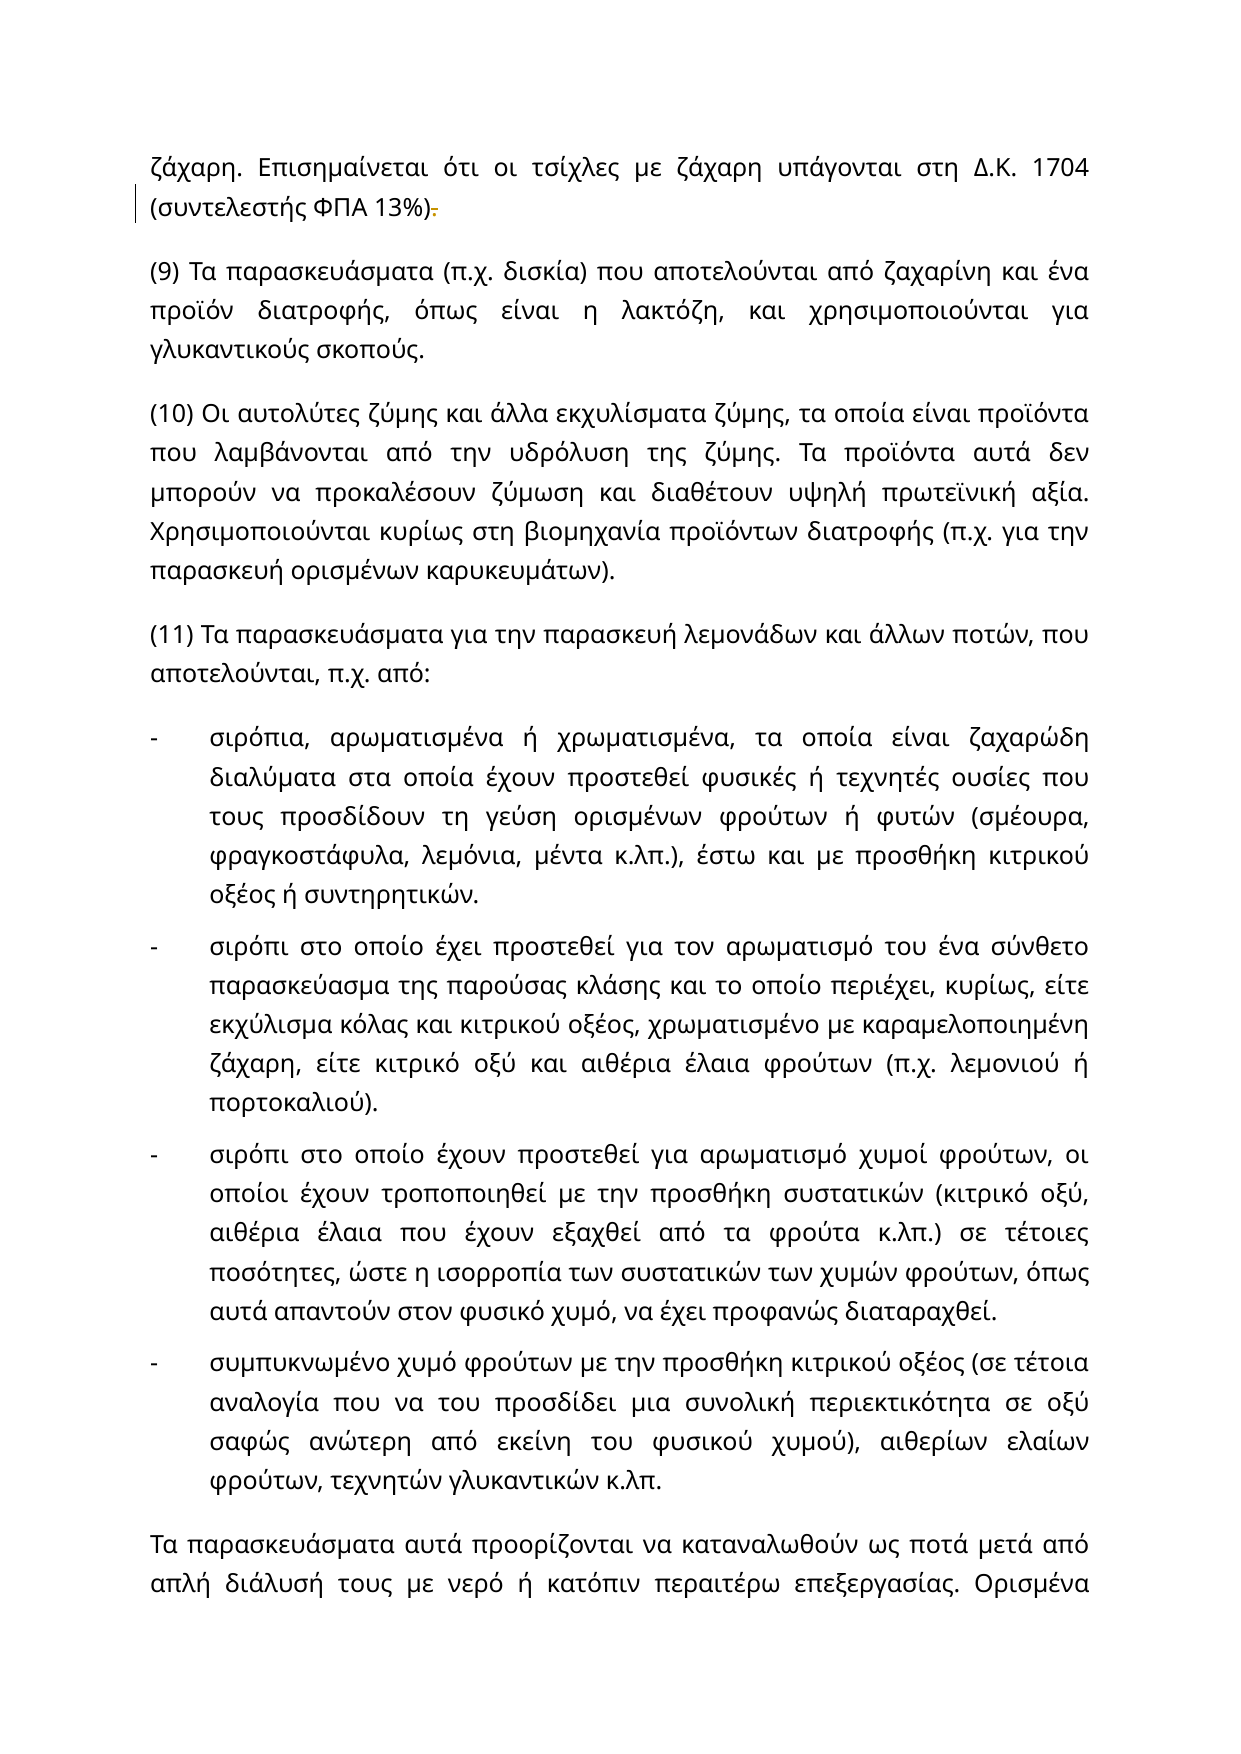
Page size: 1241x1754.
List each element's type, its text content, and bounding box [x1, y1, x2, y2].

list - σιρόπι στο οποίο έχει προστεθεί για τον αρωματισμό του ένα σύνθετο παρασκεύασμα της παρούσας κλάσης και το οποίο περιέχει, κυρίως, είτε εκχύλισμα κόλας και κιτρικού οξέος, χρωματισμένο με καραμελοποιημένη ζάχαρη, είτε κιτρικό οξύ και αιθέρια έλαια φρούτων (π.χ. λεμονιού ή πορτοκαλιού). [150, 928, 1090, 1119]
text (11) Τα παρασκευάσματα για την παρασκευή λεμονάδων και άλλων ποτών, που αποτελούνται, π.χ. από: [150, 617, 1090, 690]
list - σιρόπι στο οποίο έχουν προστεθεί για αρωματισμό χυμοί φρούτων, οι οποίοι έχουν τροποποιηθεί με την προσθήκη συστατικών (κιτρικό οξύ, αιθέρια έλαια που έχουν εξαχθεί από τα φρούτα κ.λπ.) σε τέτοιες ποσότητες, ώστε η ισορροπία των συστατικών των χυμών φρούτων, όπως αυτά απαντούν στον φυσικό χυμό, να έχει προφανώς διαταραχθεί. [150, 1137, 1090, 1327]
text (10) Οι αυτολύτες ζύμης και άλλα εκχυλίσματα ζύμης, τα οποία είναι προϊόντα που λαμβάνονται από την υδρόλυση της ζύμης. Τα προϊόντα αυτά δεν μπορούν να προκαλέσουν ζύμωση και διαθέτουν υψηλή πρωτεϊνική αξία. Χρησιμοποιούνται κυρίως στη βιομηχανία προϊόντων διατροφής (π.χ. για την παρασκευή ορισμένων καρυκευμάτων). [150, 396, 1090, 587]
list - σιρόπια, αρωματισμένα ή χρωματισμένα, τα οποία είναι ζαχαρώδη διαλύματα στα οποία έχουν προστεθεί φυσικές ή τεχνητές ουσίες που τους προσδίδουν τη γεύση ορισμένων φρούτων ή φυτών (σμέουρα, φραγκοστάφυλα, λεμόνια, μέντα κ.λπ.), έστω και με προσθήκη κιτρικού οξέος ή συντηρητικών. [150, 720, 1090, 911]
text Τα παρασκευάσματα αυτά προορίζονται να καταναλωθούν ως ποτά μετά από απλή διάλυσή τους με νερό ή κατόπιν περαιτέρω επεξεργασίας. Ορισμένα [150, 1527, 1090, 1600]
text (9) Τα παρασκευάσματα (π.χ. δισκία) που αποτελούνται από ζαχαρίνη και ένα προϊόν διατροφής, όπως είναι η λακτόζη, και χρησιμοποιούνται για γλυκαντικούς σκοπούς. [150, 253, 1090, 366]
text ζάχαρη. Επισημαίνεται ότι οι τσίχλες με ζάχαρη υπάγονται στη Δ.Κ. 1704 (συντελεστής ΦΠΑ 13%) [150, 150, 1090, 223]
list - συμπυκνωμένο χυμό φρούτων με την προσθήκη κιτρικού οξέος (σε τέτοια αναλογία που να του προσδίδει μια συνολική περιεκτικότητα σε οξύ σαφώς ανώτερη από εκείνη του φυσικού χυμού), αιθερίων ελαίων φρούτων, τεχνητών γλυκαντικών κ.λπ. [150, 1345, 1090, 1497]
